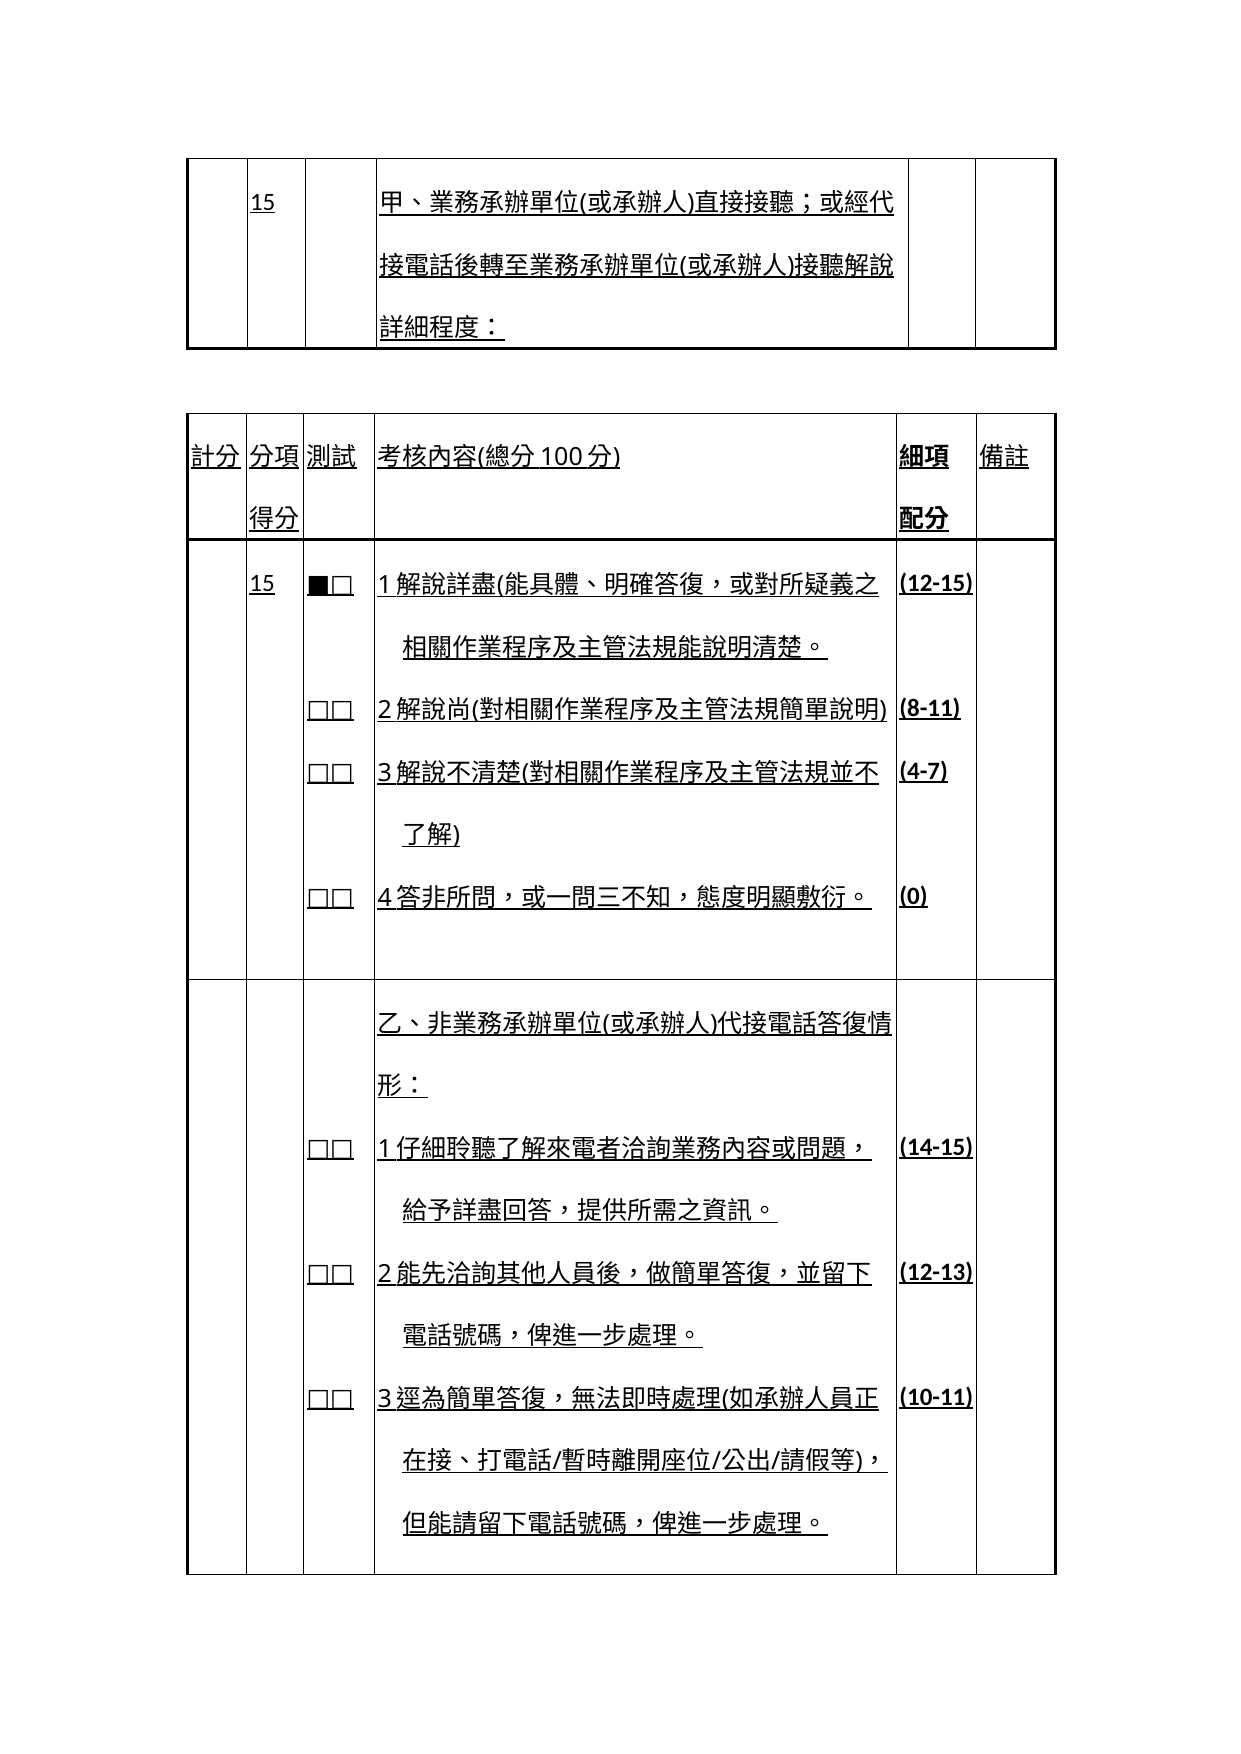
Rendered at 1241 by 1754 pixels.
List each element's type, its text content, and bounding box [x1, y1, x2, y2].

table_header 測試 [304, 414, 374, 538]
table_cell 15 [248, 159, 305, 347]
table_cell [189, 980, 246, 1574]
table_cell [977, 980, 1054, 1574]
table_header 細項配分 [897, 414, 976, 538]
table_cell [189, 541, 246, 978]
table_cell 甲、業務承辦單位(或承辦人)直接接聽；或經代接電話後轉至業務承辦單位(或承辦人)接聽解說詳細程度： [377, 159, 908, 347]
table_cell 乙、非業務承辦單位(或承辦人)代接電話答復情形： 1仔細聆聽了解來電者洽詢業務內容或問題，給予詳盡回答，提供所需之資訊。 2能先洽詢其他人員後，做簡單答復，並留下電話號碼，俾進一步處理。 3逕為簡單答復，無法即時處理(如承辦人員正在接、打電話/暫時離開座位/公出/請假等)，但能請留下電話號碼，俾進一步處理。 [375, 980, 896, 1574]
table_cell [909, 159, 975, 347]
table_cell 15 [247, 541, 303, 978]
table_cell [977, 541, 1054, 978]
table_header 考核內容(總分100分) [375, 414, 896, 538]
table_cell [189, 159, 247, 347]
table_cell (14-15) (12-13) (10-11) [897, 980, 976, 1574]
table_cell [306, 159, 376, 347]
table_cell (12-15) (8-11) (4-7) (0) [897, 541, 976, 978]
table_header 備註 [977, 414, 1054, 538]
table_header 計分 [189, 414, 246, 538]
table_cell □□ □□ □□ [304, 980, 374, 1574]
table_header 分項得分 [247, 414, 303, 538]
table_cell 1解說詳盡(能具體、明確答復，或對所疑義之相關作業程序及主管法規能說明清楚。 2解說尚(對相關作業程序及主管法規簡單說明) 3解說不清楚(對相關作業程序及主管法規並不了解) 4答非所問，或一問三不知，態度明顯敷衍。 [375, 541, 896, 978]
table_cell [976, 159, 1054, 347]
table_cell [247, 980, 303, 1574]
table_cell ■□ □□ □□ □□ [304, 541, 374, 978]
